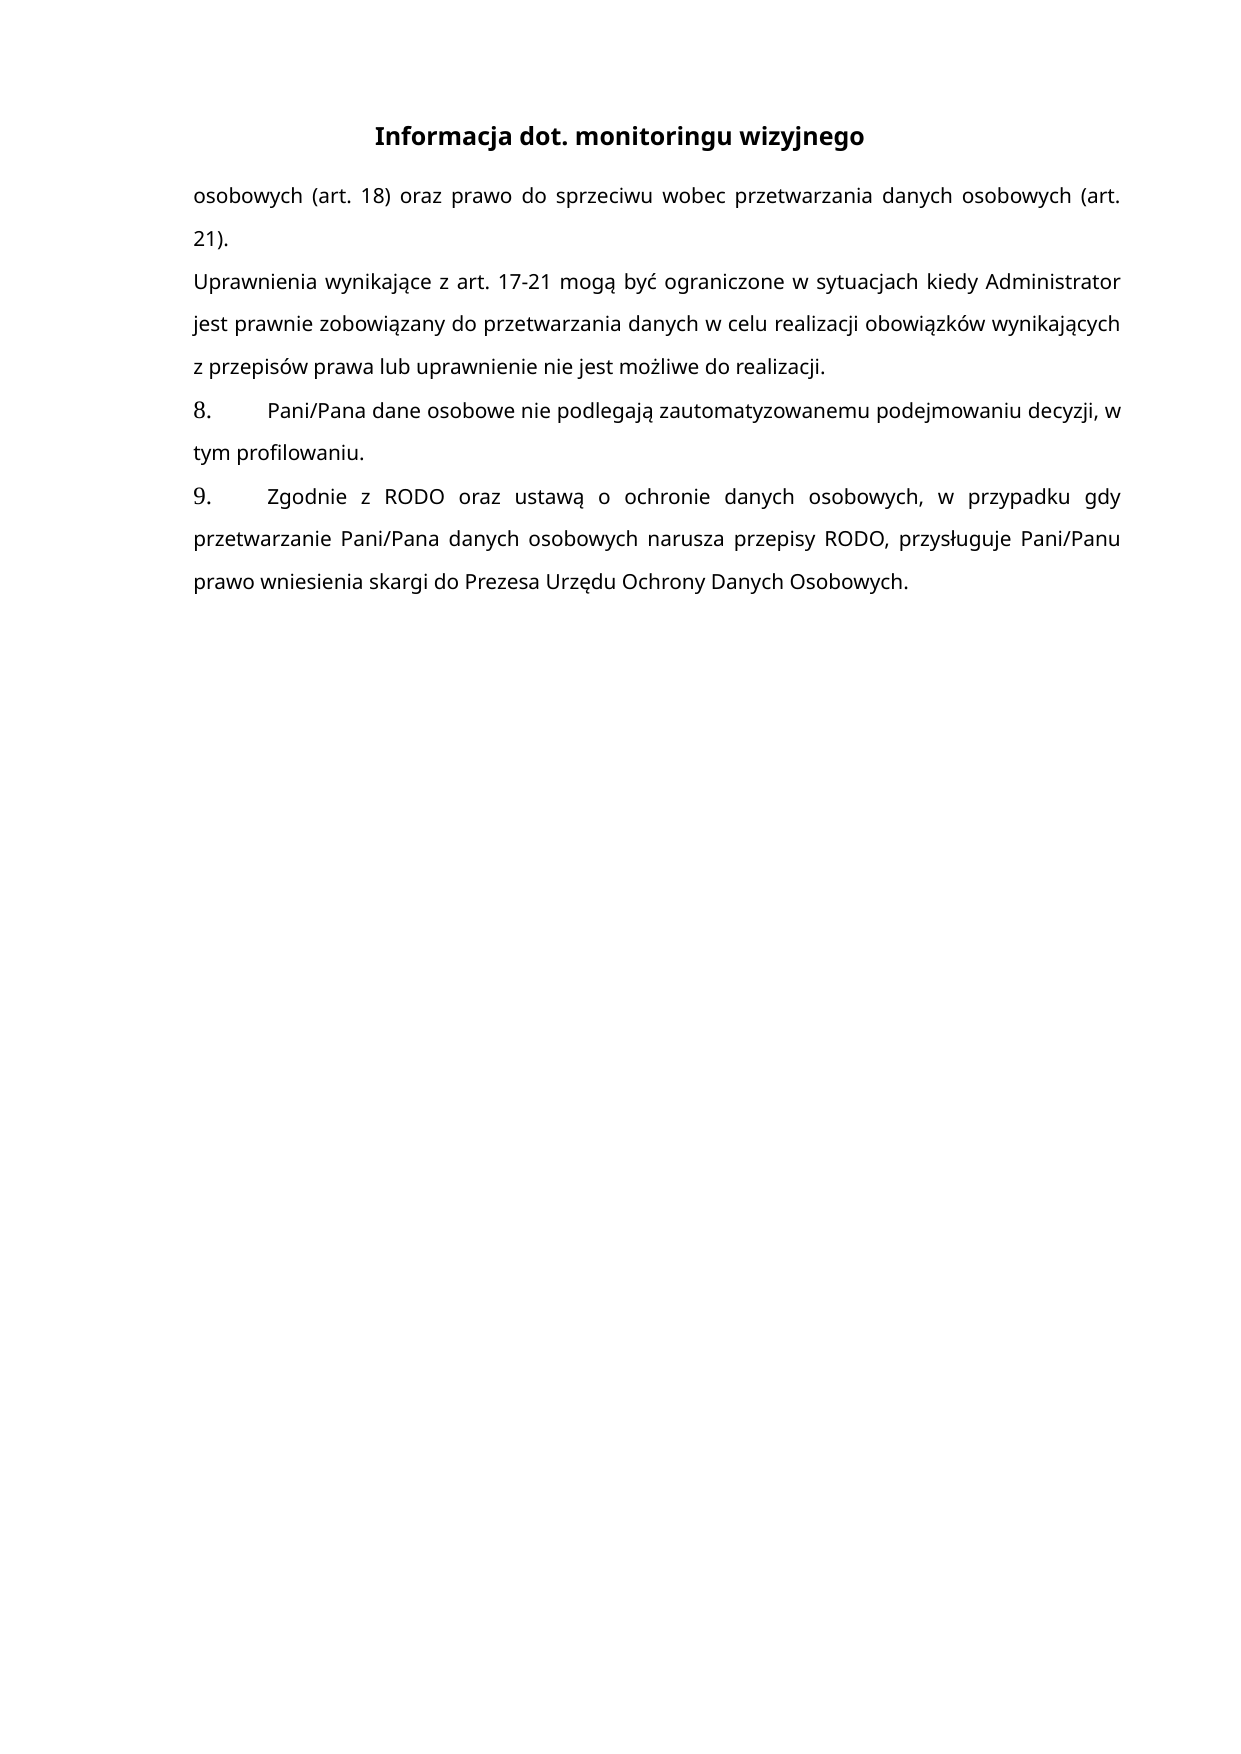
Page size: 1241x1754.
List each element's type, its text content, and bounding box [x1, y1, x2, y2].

list Zgodnie z RODO oraz ustawą o ochronie danych osobowych, w przypadku gdy przetwarzanie Pani/Pana danych osobowych narusza przepisy RODO, przysługuje Pani/Panu prawo wniesienia skargi do Prezesa Urzędu Ochrony Danych Osobowych. [193, 481, 1122, 596]
list Pani/Pana dane osobowe nie podlegają zautomatyzowanemu podejmowaniu decyzji, w tym profilowaniu. [193, 395, 1122, 467]
list Uprawnienia wynikające z art. 17-21 mogą być ograniczone w sytuacjach kiedy Administrator jest prawnie zobowiązany do przetwarzania danych w celu realizacji obowiązków wynikających z przepisów prawa lub uprawnienie nie jest możliwe do realizacji. [193, 267, 1122, 381]
list osobowych (art. 18) oraz prawo do sprzeciwu wobec przetwarzania danych osobowych (art. 21). [156, 182, 1122, 253]
